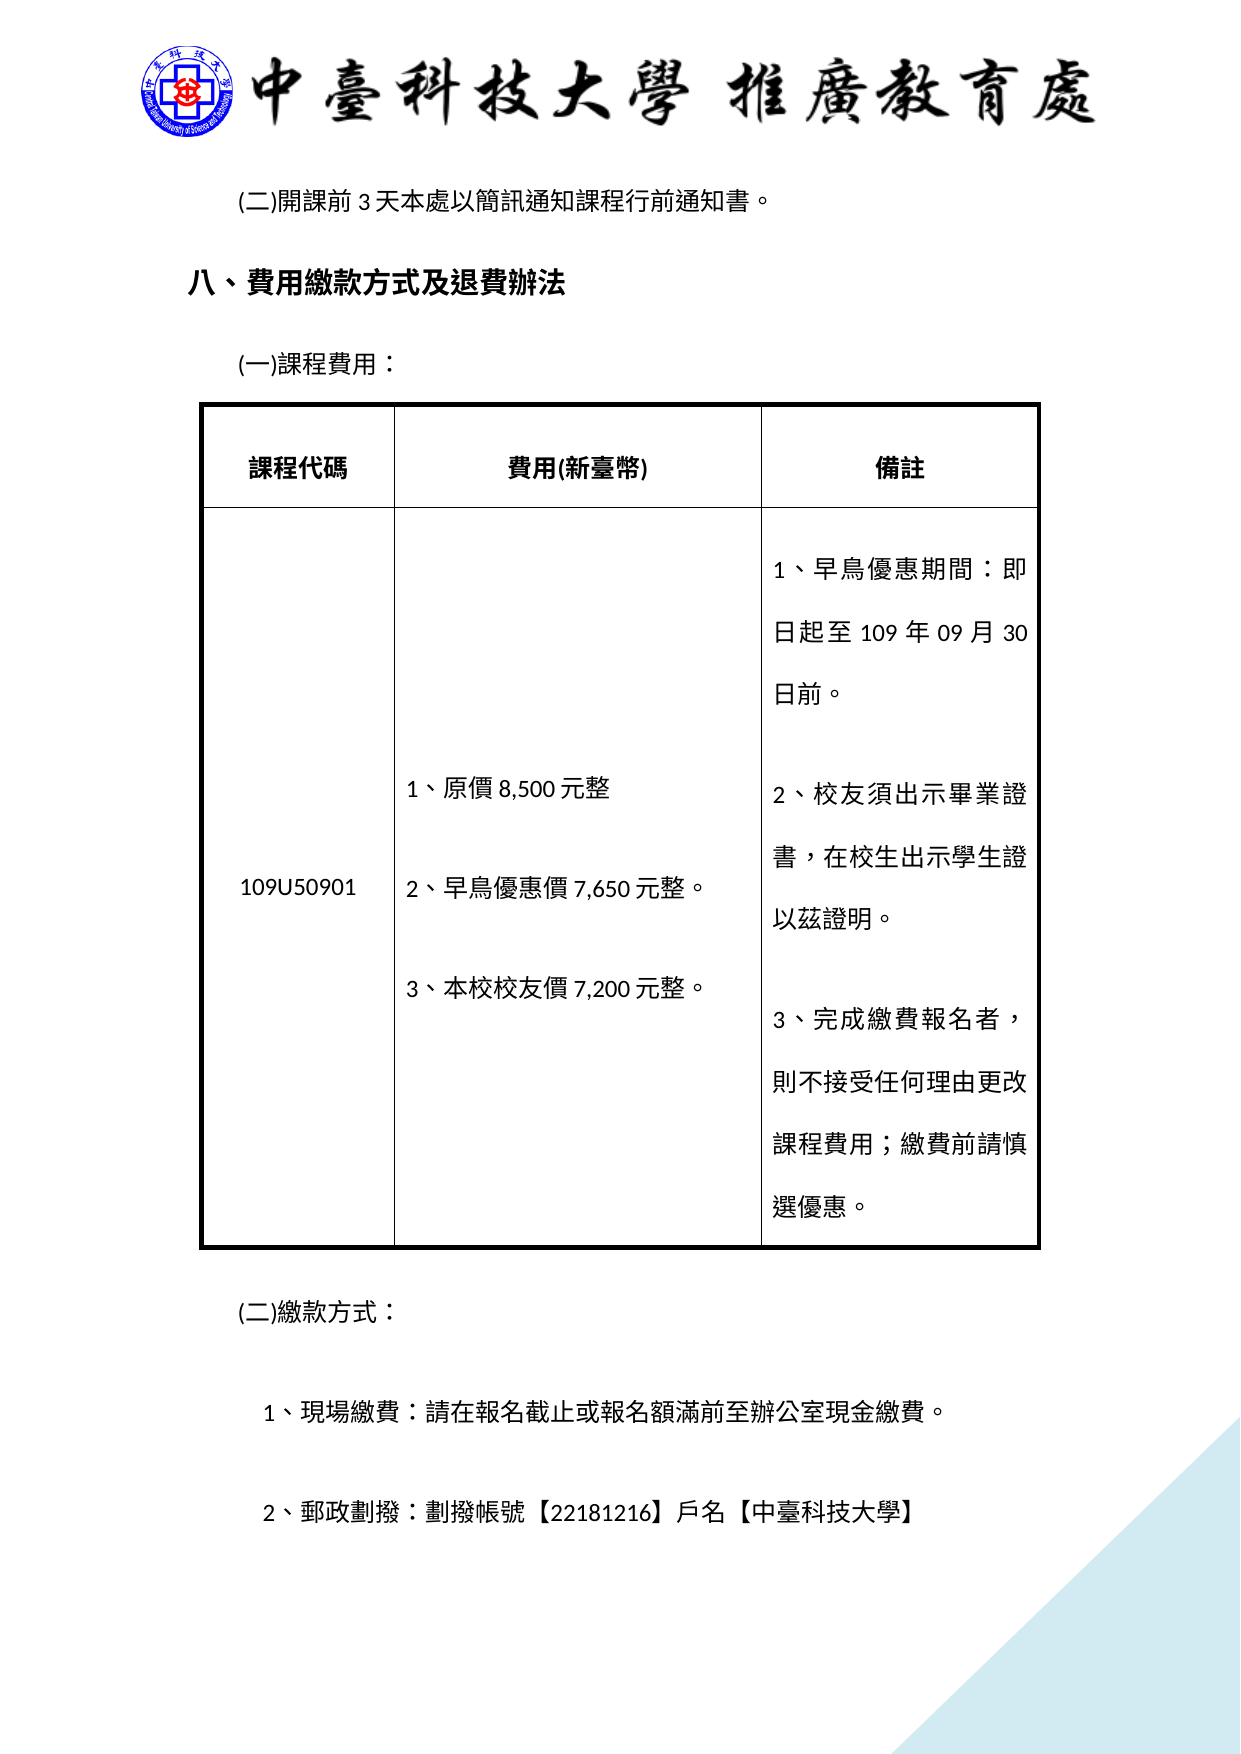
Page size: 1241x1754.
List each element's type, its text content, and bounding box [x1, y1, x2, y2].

table_header 課程代碼 [204, 407, 394, 507]
text 2、郵政劃撥：劃撥帳號【22181216】戶名【中臺科技大學】 [262, 1469, 1053, 1531]
table_cell 109U50901 [204, 508, 394, 1245]
table_header 費用(新臺幣) [395, 407, 761, 507]
text (二)繳款方式： [237, 1269, 1053, 1331]
table_cell 1、原價8,500元整 2、早鳥優惠價7,650元整。 3、本校校友價7,200元整。 [395, 508, 761, 1245]
table_header 備註 [762, 407, 1037, 507]
text 1、現場繳費：請在報名截止或報名額滿前至辦公室現金繳費。 [262, 1369, 1053, 1431]
subtitle 八、費用繳款方式及退費辦法 [187, 239, 1053, 302]
table_cell 1、早鳥優惠期間：即日起至109年09月30日前。 2、校友須出示畢業證書，在校生出示學生證以茲證明。 3、完成繳費報名者，則不接受任何理由更改課程費用；繳費前請慎選優惠。 [762, 508, 1037, 1245]
text (二)開課前3天本處以簡訊通知課程行前通知書。 [237, 158, 1053, 221]
text (一)課程費用： [237, 321, 1053, 383]
